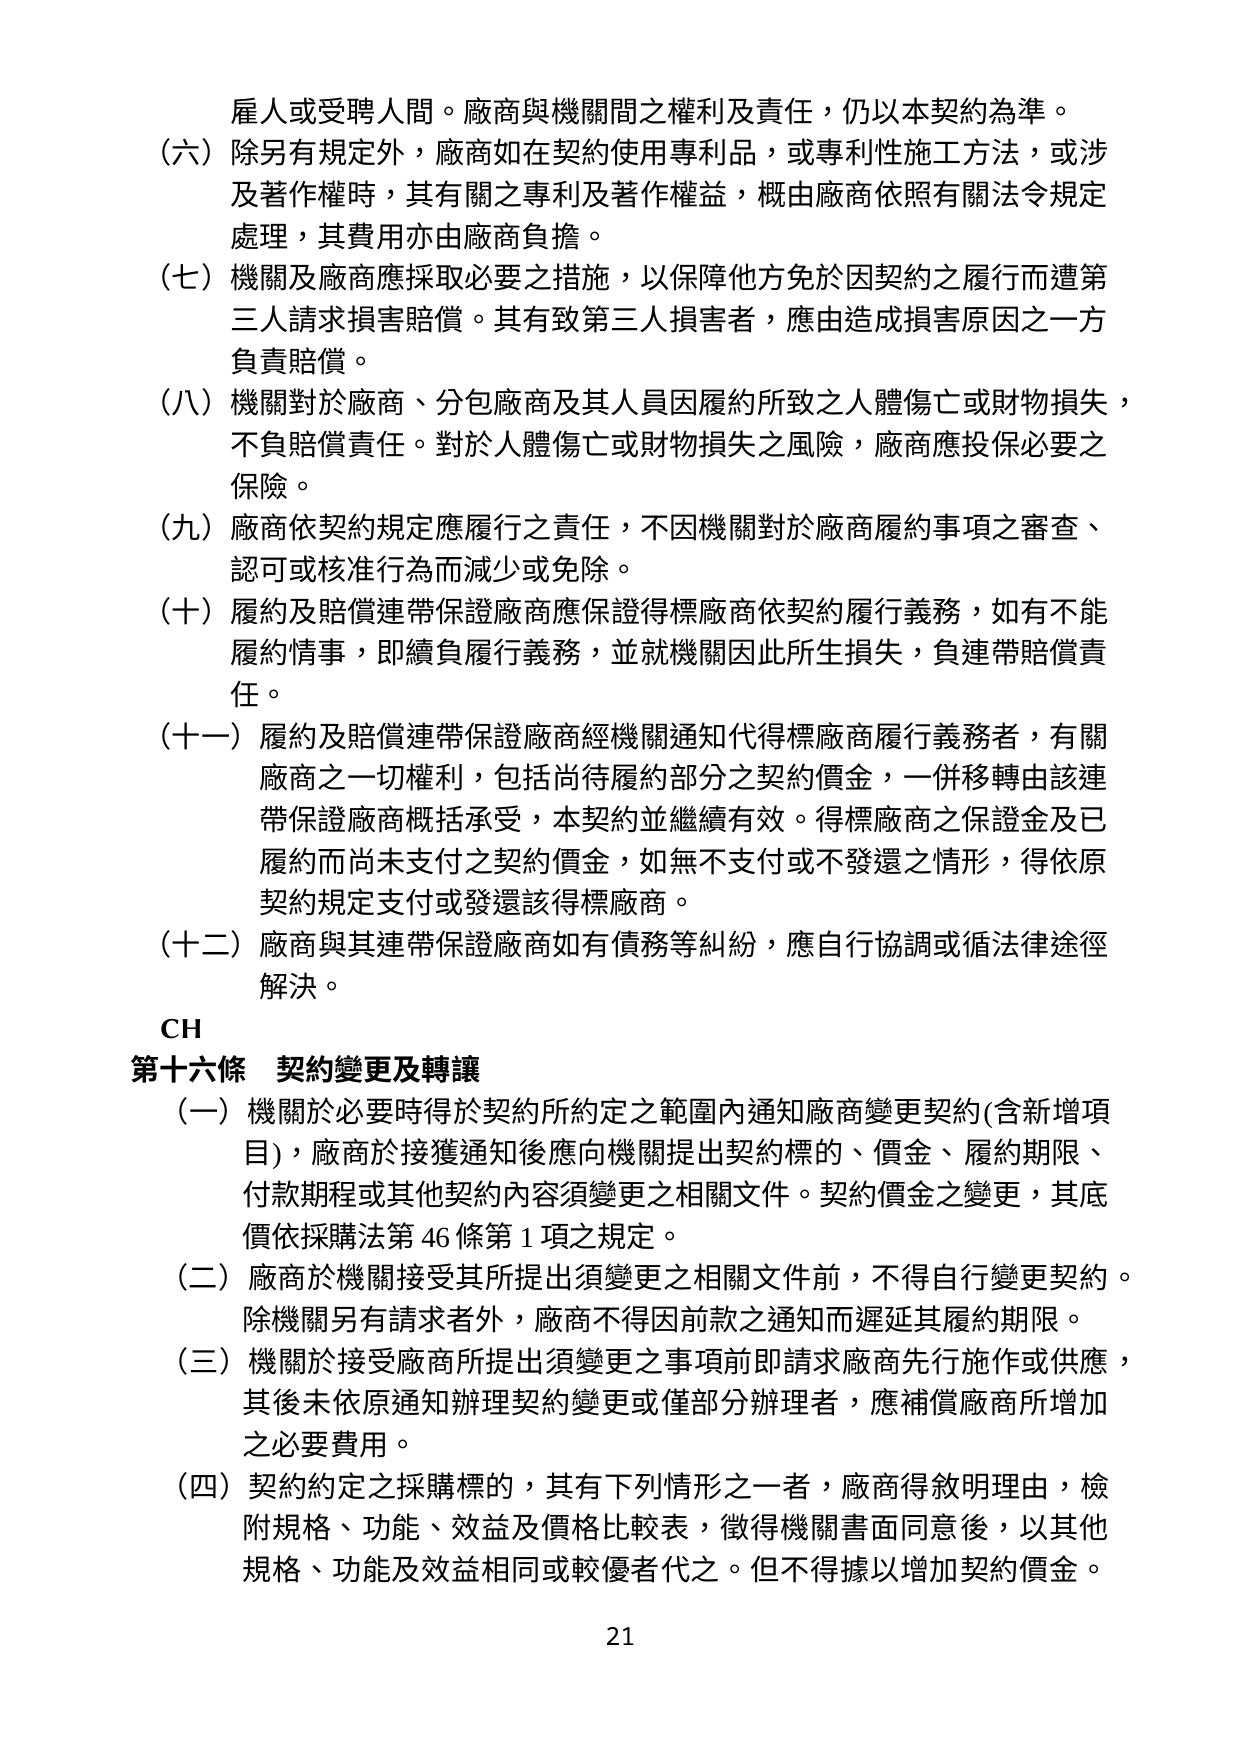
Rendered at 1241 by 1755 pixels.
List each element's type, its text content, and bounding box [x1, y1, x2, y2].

text （十二）廠商與其連帶保證廠商如有債務等糾紛，應自行協調或循法律途徑解決。 [142, 922, 1110, 1005]
text （七）機關及廠商應採取必要之措施，以保障他方免於因契約之履行而遭第三人請求損害賠償。其有致第三人損害者，應由造成損害原因之一方負責賠償。 [142, 255, 1110, 380]
text 雇人或受聘人間。廠商與機關間之權利及責任，仍以本契約為準。 [142, 89, 1110, 130]
text （三）機關於接受廠商所提出須變更之事項前即請求廠商先行施作或供應，其後未依原通知辦理契約變更或僅部分辦理者，應補償廠商所增加之必要費用。 [159, 1339, 1110, 1464]
text （四）契約約定之採購標的，其有下列情形之一者，廠商得敘明理由，檢附規格、功能、效益及價格比較表，徵得機關書面同意後，以其他規格、功能及效益相同或較優者代之。但不得據以增加契約價金。 [159, 1464, 1110, 1589]
text （八）機關對於廠商、分包廠商及其人員因履約所致之人體傷亡或財物損失，不負賠償責任。對於人體傷亡或財物損失之風險，廠商應投保必要之保險。 [142, 380, 1110, 505]
text 第十六條 契約變更及轉讓 [130, 1047, 1110, 1089]
text （十）履約及賠償連帶保證廠商應保證得標廠商依契約履行義務，如有不能履約情事，即續負履行義務，並就機關因此所生損失，負連帶賠償責任。 [142, 589, 1110, 714]
text （六）除另有規定外，廠商如在契約使用專利品，或專利性施工方法，或涉及著作權時，其有關之專利及著作權益，概由廠商依照有關法令規定處理，其費用亦由廠商負擔。 [142, 130, 1110, 255]
text （一）機關於必要時得於契約所約定之範圍內通知廠商變更契約(含新增項目)，廠商於接獲通知後應向機關提出契約標的、價金、履約期限、付款期程或其他契約內容須變更之相關文件。契約價金之變更，其底價依採購法第46條第1項之規定。 [159, 1089, 1110, 1255]
text （二）廠商於機關接受其所提出須變更之相關文件前，不得自行變更契約。除機關另有請求者外，廠商不得因前款之通知而遲延其履約期限。 [159, 1255, 1110, 1339]
text （十一）履約及賠償連帶保證廠商經機關通知代得標廠商履行義務者，有關廠商之一切權利，包括尚待履約部分之契約價金，一併移轉由該連帶保證廠商概括承受，本契約並繼續有效。得標廠商之保證金及已履約而尚未支付之契約價金，如無不支付或不發還之情形，得依原契約規定支付或發還該得標廠商。 [142, 714, 1110, 922]
text  [159, 1005, 1110, 1047]
text （九）廠商依契約規定應履行之責任，不因機關對於廠商履約事項之審查、認可或核准行為而減少或免除。 [142, 505, 1110, 589]
